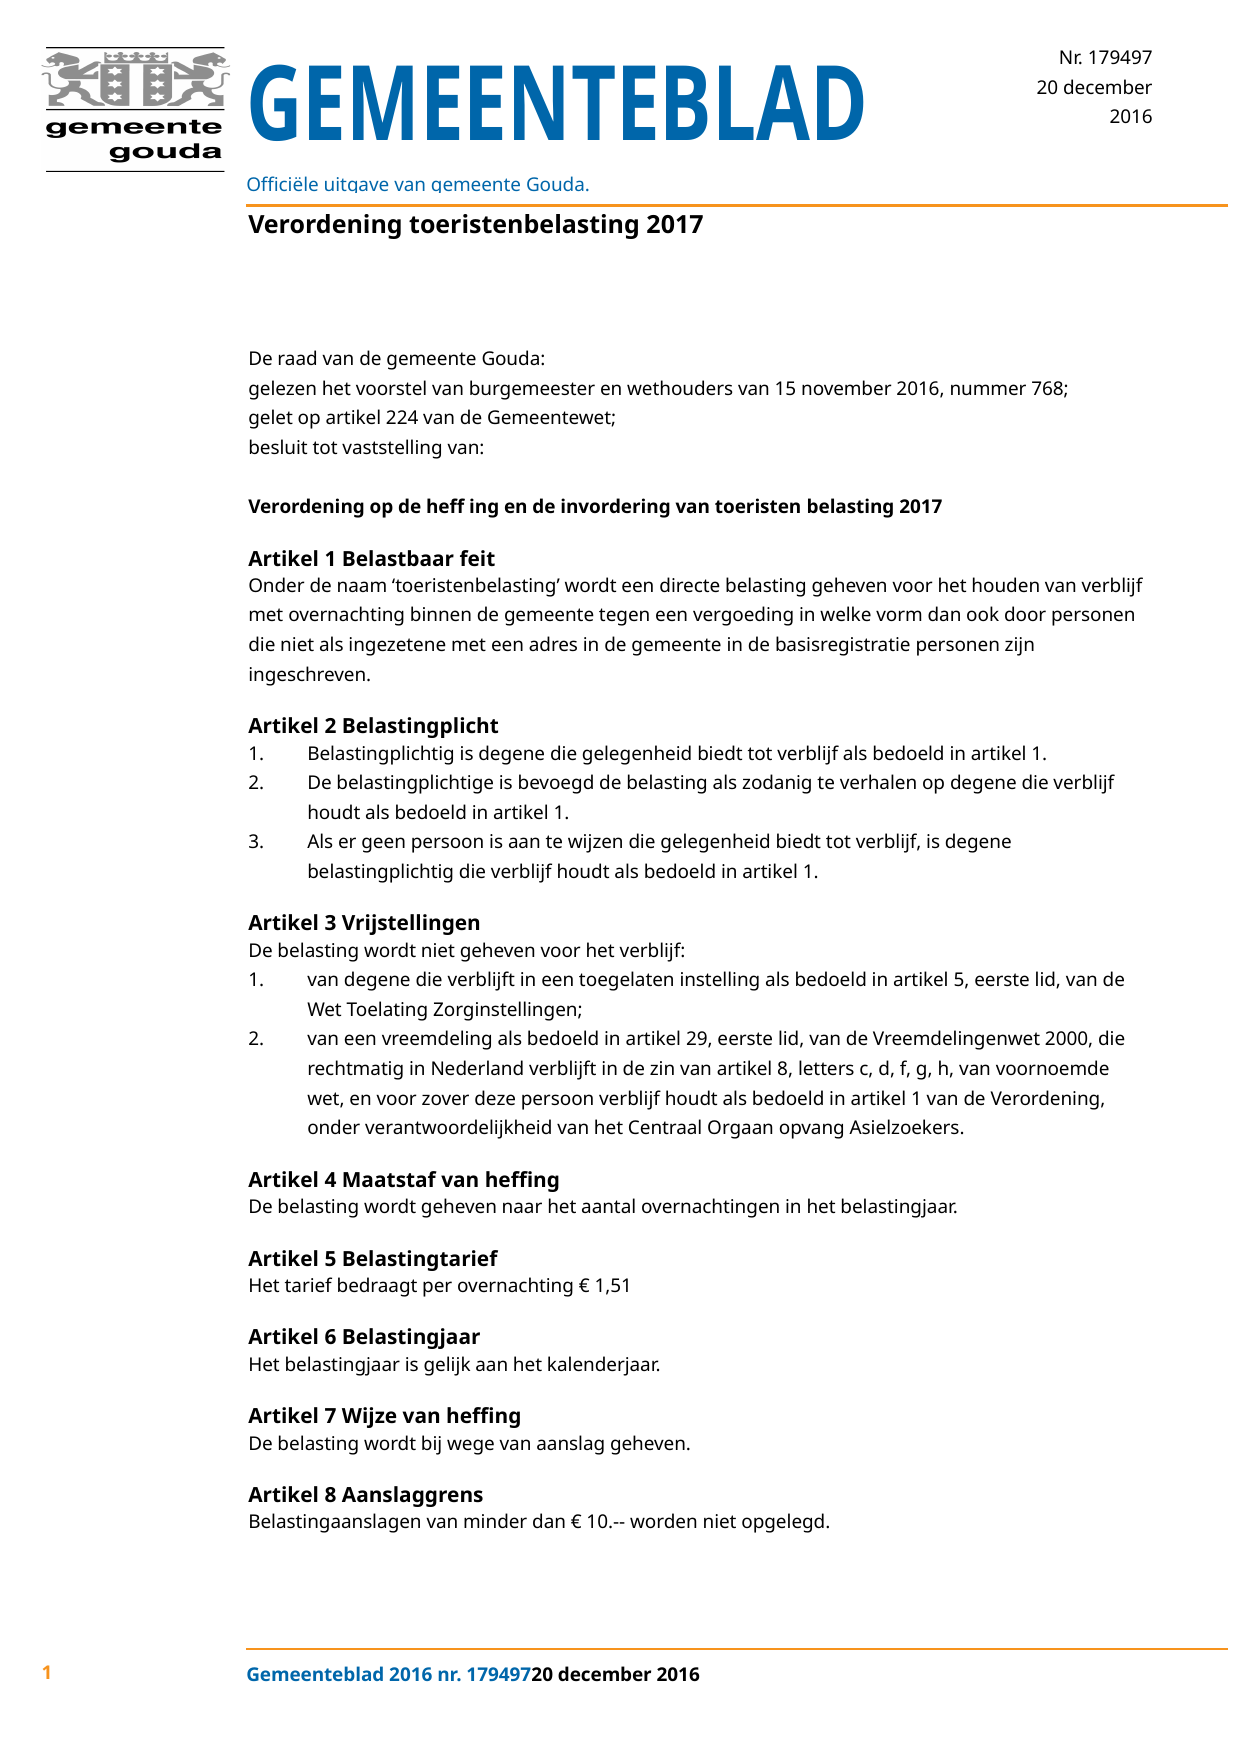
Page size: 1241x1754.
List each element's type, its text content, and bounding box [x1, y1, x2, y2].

text Het tarief bedraagt per overnachting € 1,51 [248, 1272, 1152, 1298]
text Belastingaanslagen van minder dan € 10.-- worden niet opgelegd. [248, 1509, 1152, 1534]
list De belastingplichtige is bevoegd de belasting als zodanig te verhalen op degene die verblijf houdt als bedoeld in artikel 1. [248, 769, 1152, 824]
text besluit tot vaststelling van: [248, 434, 1152, 460]
list van een vreemdeling als bedoeld in artikel 29, eerste lid, van de Vreemdelingenwet 2000, die rechtmatig in Nederland verblijft in de zin van artikel 8, letters c, d, f, g, h, van voornoemde wet, en voor zover deze persoon verblijf houdt als bedoeld in artikel 1 van de Verordening, onder verantwoordelijkheid van het Centraal Orgaan opvang Asielzoekers. [248, 1026, 1152, 1140]
text De belasting wordt bij wege van aanslag geheven. [248, 1430, 1152, 1456]
text De raad van de gemeente Gouda: [248, 345, 1152, 371]
text Artikel 2 Belastingplicht [248, 711, 1152, 740]
text Artikel 5 Belastingtarief [248, 1244, 1152, 1272]
text Onder de naam ‘toeristenbelasting’ wordt een directe belasting geheven voor het houden van verblijf met overnachting binnen de gemeente tegen een vergoeding in welke vorm dan ook door personen die niet als ingezetene met een adres in de gemeente in de basisregistratie personen zijn ingeschreven. [248, 572, 1152, 687]
text Verordening toeristenbelasting 2017 [248, 207, 1152, 241]
list Als er geen persoon is aan te wijzen die gelegenheid biedt tot verblijf, is degene belastingplichtig die verblijf houdt als bedoeld in artikel 1. [248, 828, 1152, 884]
text Verordening op de heff ing en de invordering van toeristen belasting 2017 [248, 493, 1152, 519]
text Artikel 7 Wijze van heffing [248, 1401, 1152, 1430]
text Artikel 3 Vrijstellingen [248, 908, 1152, 937]
text De belasting wordt geheven naar het aantal overnachtingen in het belastingjaar. [248, 1193, 1152, 1219]
text Artikel 6 Belastingjaar [248, 1322, 1152, 1351]
text Het belastingjaar is gelijk aan het kalenderjaar. [248, 1351, 1152, 1377]
text Artikel 1 Belastbaar feit [248, 544, 1152, 572]
text Artikel 4 Maatstaf van heffing [248, 1165, 1152, 1193]
text gelezen het voorstel van burgemeester en wethouders van 15 november 2016, nummer 768; [248, 375, 1152, 401]
text Artikel 8 Aanslaggrens [248, 1480, 1152, 1509]
text De belasting wordt niet geheven voor het verblijf: [248, 937, 1152, 963]
picture [41, 47, 231, 172]
text gelet op artikel 224 van de Gemeentewet; [248, 404, 1152, 430]
list Belastingplichtig is degene die gelegenheid biedt tot verblijf als bedoeld in artikel 1. [248, 740, 1152, 765]
list van degene die verblijft in een toegelaten instelling als bedoeld in artikel 5, eerste lid, van de Wet Toelating Zorginstellingen; [248, 966, 1152, 1022]
